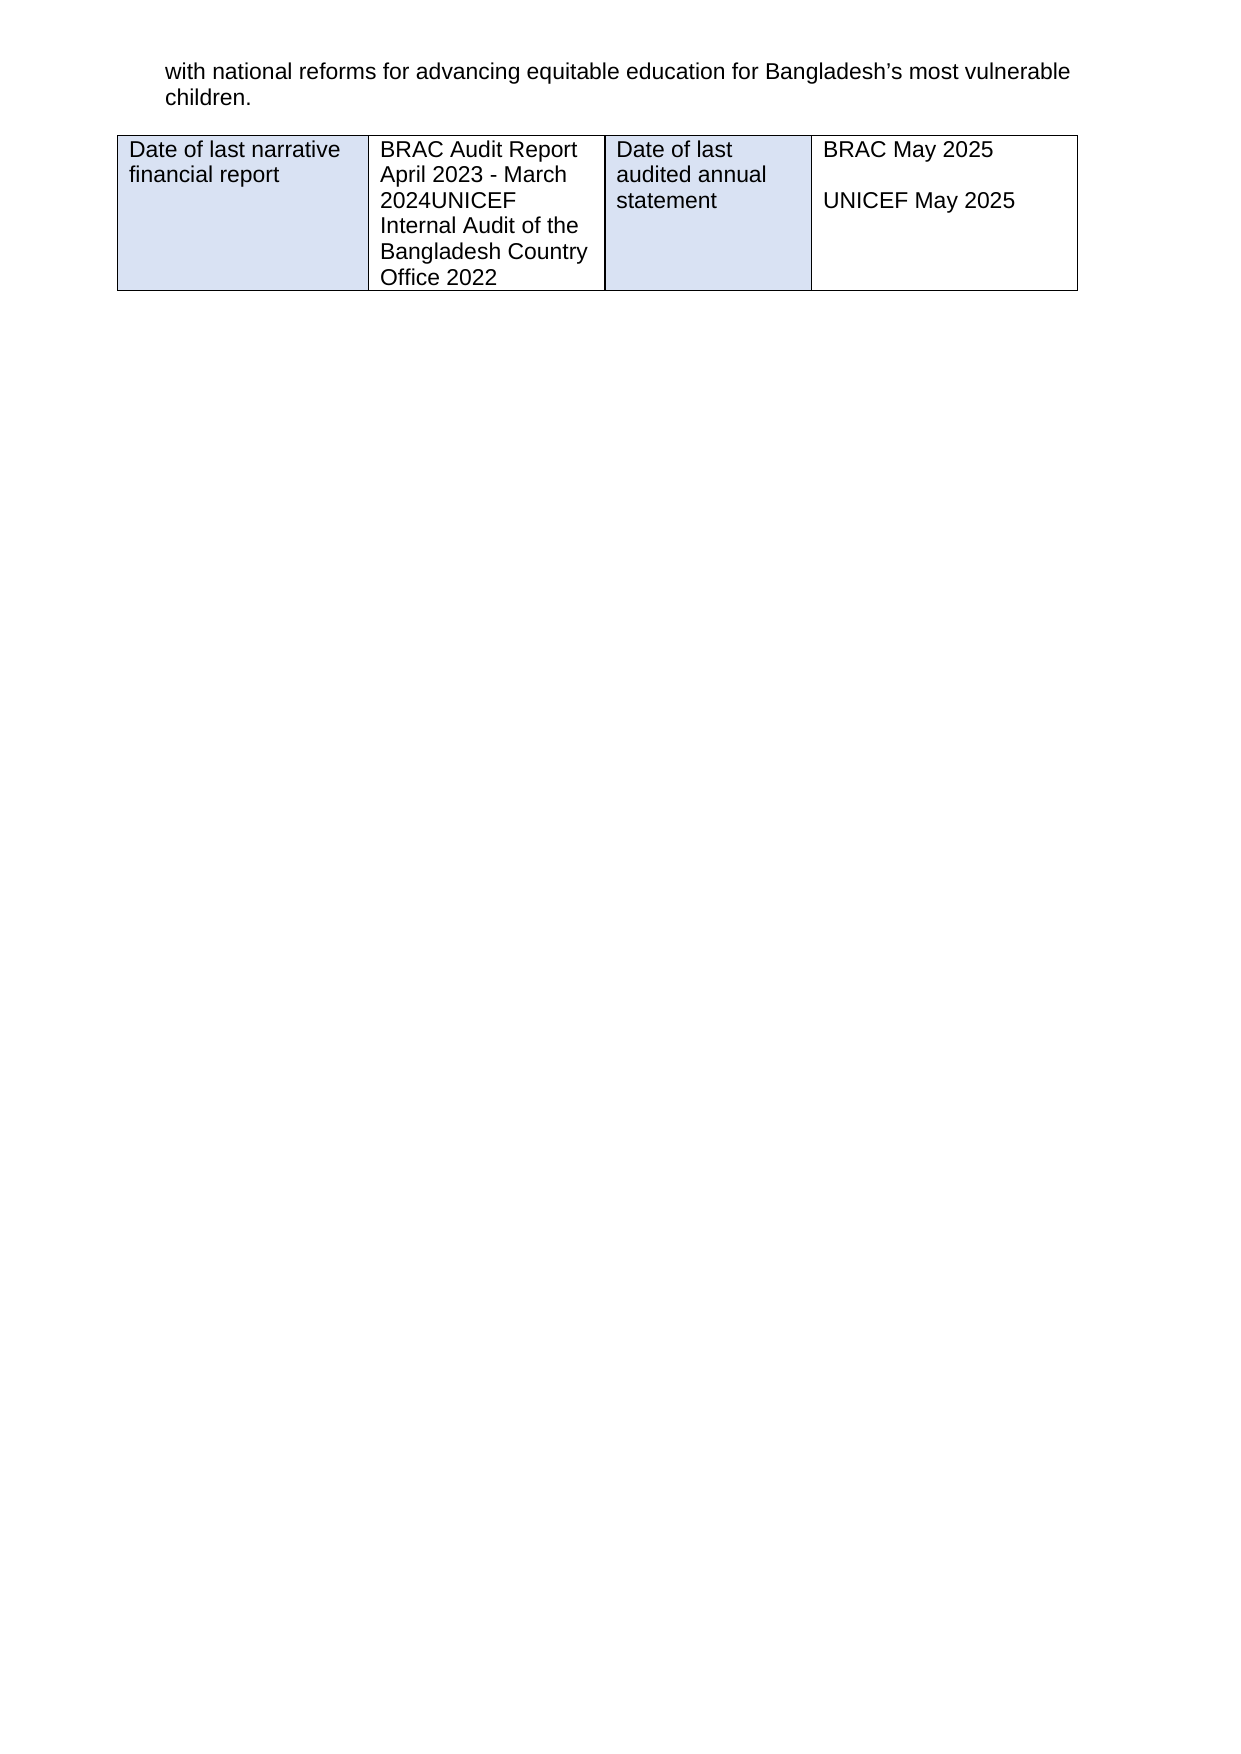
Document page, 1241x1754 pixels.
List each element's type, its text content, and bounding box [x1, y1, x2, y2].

table_header BRAC Audit Report April 2023 - March 2024UNICEF Internal Audit of the Bangladesh Country Office 2022 [369, 136, 604, 290]
list with national reforms for advancing equitable education for Bangladesh’s most vulnerable children. [118, 59, 1122, 110]
table_header Date of last audited annual statement [606, 136, 811, 290]
table_header BRAC May 2025 UNICEF May 2025 [812, 136, 1077, 290]
table_header Date of last narrative financial report [118, 136, 368, 290]
